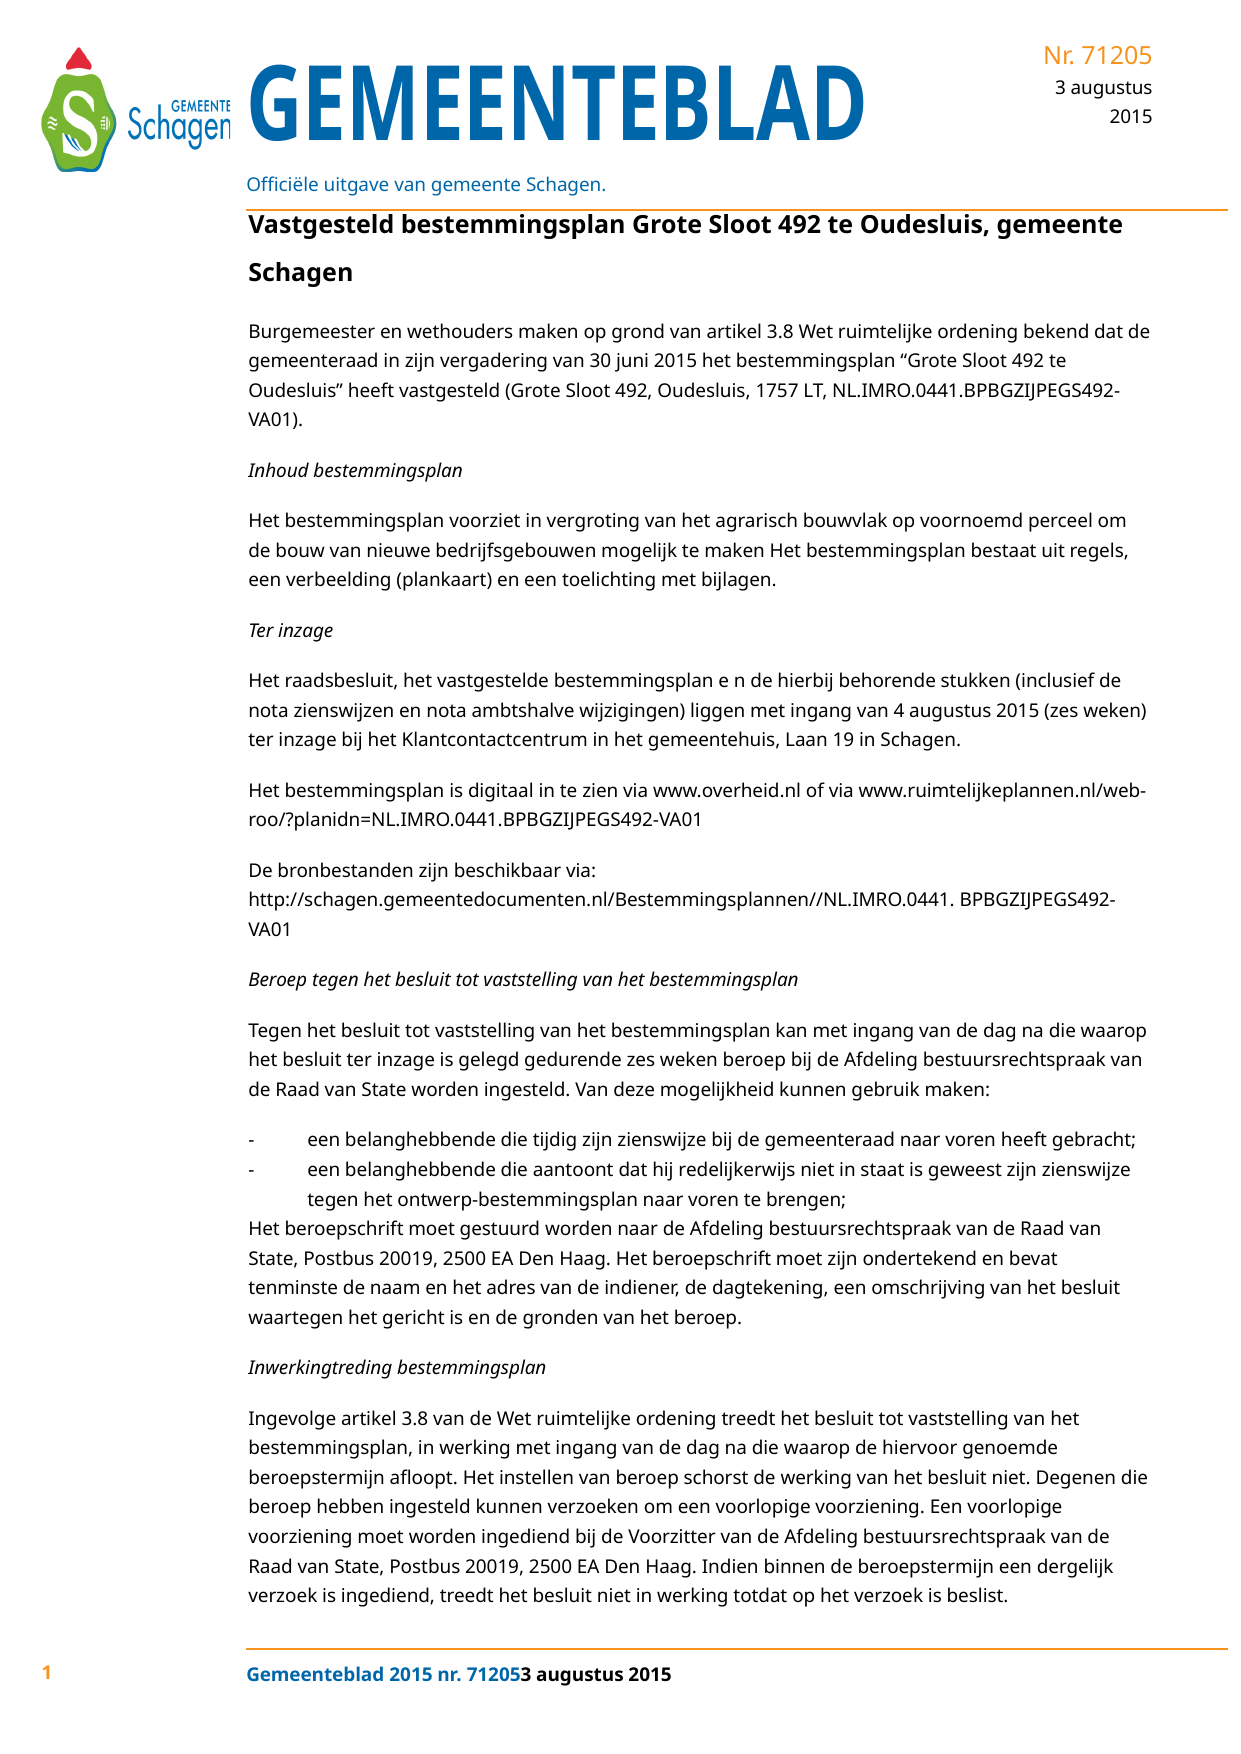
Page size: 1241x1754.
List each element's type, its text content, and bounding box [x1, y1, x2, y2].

text Ingevolge artikel 3.8 van de Wet ruimtelijke ordening treedt het besluit tot vaststelling van het bestemmingsplan, in werking met ingang van de dag na die waarop de hiervoor genoemde beroepstermijn afloopt. Het instellen van beroep schorst de werking van het besluit niet. Degenen die beroep hebben ingesteld kunnen verzoeken om een voorlopige voorziening. Een voorlopige voorziening moet worden ingediend bij de Voorzitter van de Afdeling bestuursrechtspraak van de Raad van State, Postbus 20019, 2500 EA Den Haag. Indien binnen de beroepstermijn een dergelijk verzoek is ingediend, treedt het besluit niet in werking totdat op het verzoek is beslist. [248, 1405, 1152, 1608]
text Beroep tegen het besluit tot vaststelling van het bestemmingsplan [248, 967, 1152, 992]
text Het raadsbesluit, het vastgestelde bestemmingsplan e n de hierbij behorende stukken (inclusief de nota zienswijzen en nota ambtshalve wijzigingen) liggen met ingang van 4 augustus 2015 (zes weken) ter inzage bij het Klantcontactcentrum in het gemeentehuis, Laan 19 in Schagen. [248, 667, 1152, 752]
text Inwerkingtreding bestemmingsplan [248, 1354, 1152, 1380]
text Het bestemmingsplan is digitaal in te zien via www.overheid.nl of via www.ruimtelijkeplannen.nl/web-roo/?planidn=NL.IMRO.0441.BPBGZIJPEGS492-VA01 [248, 777, 1152, 832]
list een belanghebbende die tijdig zijn zienswijze bij de gemeenteraad naar voren heeft gebracht; [248, 1127, 1152, 1152]
text Tegen het besluit tot vaststelling van het bestemmingsplan kan met ingang van de dag na die waarop het besluit ter inzage is gelegd gedurende zes weken beroep bij de Afdeling bestuursrechtspraak van de Raad van State worden ingesteld. Van deze mogelijkheid kunnen gebruik maken: [248, 1017, 1152, 1102]
list een belanghebbende die aantoont dat hij redelijkerwijs niet in staat is geweest zijn zienswijze tegen het ontwerp-bestemmingsplan naar voren te brengen; [248, 1156, 1152, 1212]
text Vastgesteld bestemmingsplan Grote Sloot 492 te Oudesluis, gemeente Schagen [248, 211, 1152, 288]
text Het beroepschrift moet gestuurd worden naar de Afdeling bestuursrechtspraak van de Raad van State, Postbus 20019, 2500 EA Den Haag. Het beroepschrift moet zijn ondertekend en bevat tenminste de naam en het adres van de indiener, de dagtekening, een omschrijving van het besluit waartegen het gericht is en de gronden van het beroep. [248, 1215, 1152, 1330]
text Het bestemmingsplan voorziet in vergroting van het agrarisch bouwvlak op voornoemd perceel om de bouw van nieuwe bedrijfsgebouwen mogelijk te maken Het bestemmingsplan bestaat uit regels, een verbeelding (plankaart) en een toelichting met bijlagen. [248, 507, 1152, 592]
text Burgemeester en wethouders maken op grond van artikel 3.8 Wet ruimtelijke ordening bekend dat de gemeenteraad in zijn vergadering van 30 juni 2015 het bestemmingsplan “Grote Sloot 492 te Oudesluis” heeft vastgesteld (Grote Sloot 492, Oudesluis, 1757 LT, NL.IMRO.0441.BPBGZIJPEGS492-VA01). [248, 318, 1152, 432]
picture [41, 47, 231, 172]
text Ter inzage [248, 617, 1152, 643]
text De bronbestanden zijn beschikbaar via: http://schagen.gemeentedocumenten.nl/Bestemmingsplannen//NL.IMRO.0441. BPBGZIJPEGS492-VA01 [248, 857, 1152, 942]
text Inhoud bestemmingsplan [248, 457, 1152, 483]
